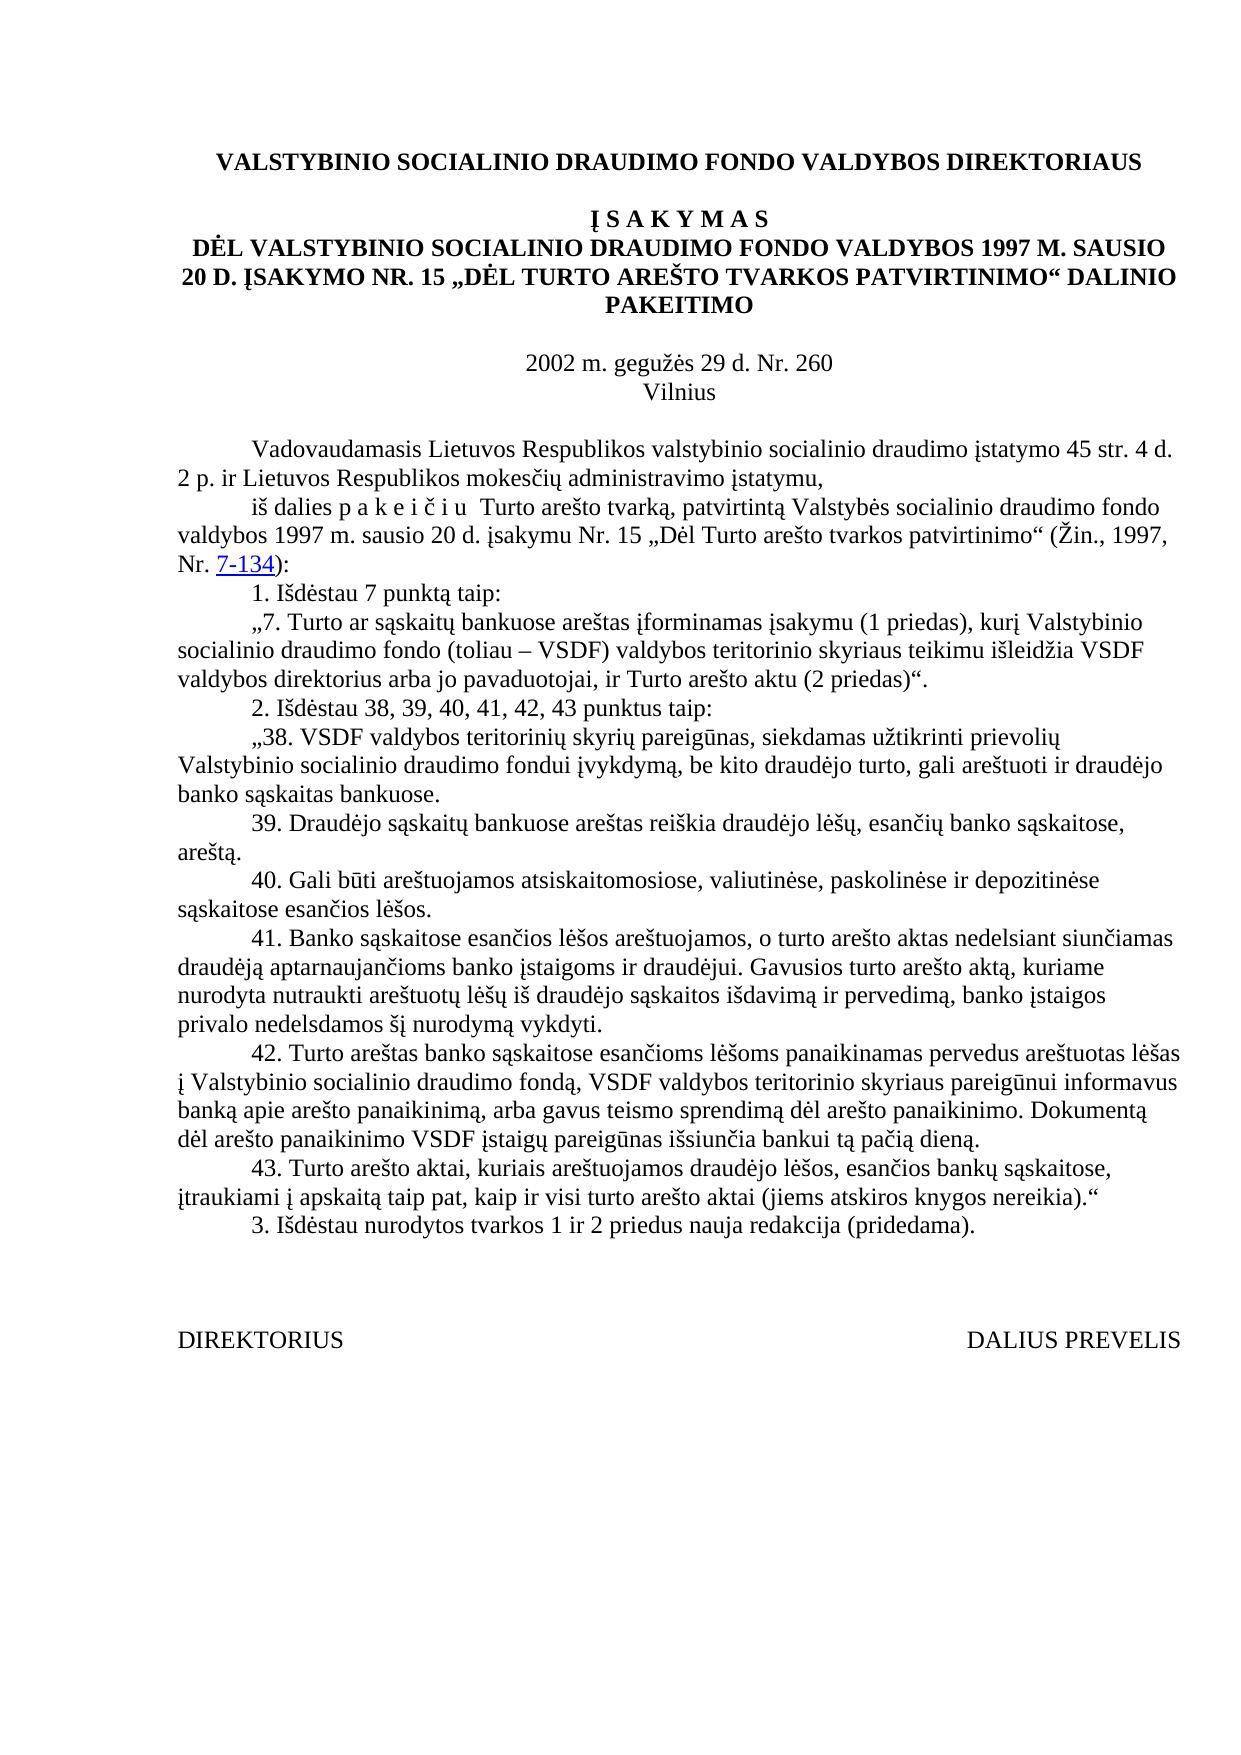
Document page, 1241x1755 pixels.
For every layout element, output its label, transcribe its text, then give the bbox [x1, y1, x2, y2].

text 41. Banko sąskaitose esančios lėšos areštuojamos, o turto arešto aktas nedelsiant siunčiamas draudėją aptarnaujančioms banko įstaigoms ir draudėjui. Gavusios turto arešto aktą, kuriame nurodyta nutraukti areštuotų lėšų iš draudėjo sąskaitos išdavimą ir pervedimą, banko įstaigos privalo nedelsdamos šį nurodymą vykdyti. [177, 923, 1181, 1038]
text Vadovaudamasis Lietuvos Respublikos valstybinio socialinio draudimo įstatymo 45 str. 4 d. 2 p. ir Lietuvos Respublikos mokesčių administravimo įstatymu, [177, 434, 1181, 492]
text 40. Gali būti areštuojamos atsiskaitomosiose, valiutinėse, paskolinėse ir depozitinėse sąskaitose esančios lėšos. [177, 866, 1181, 923]
text 39. Draudėjo sąskaitų bankuose areštas reiškia draudėjo lėšų, esančių banko sąskaitose, areštą. [177, 808, 1181, 866]
text 42. Turto areštas banko sąskaitose esančioms lėšoms panaikinamas pervedus areštuotas lėšas į Valstybinio socialinio draudimo fondą, VSDF valdybos teritorinio skyriaus pareigūnui informavus banką apie arešto panaikinimą, arba gavus teismo sprendimą dėl arešto panaikinimo. Dokumentą dėl arešto panaikinimo VSDF įstaigų pareigūnas išsiunčia bankui tą pačią dieną. [177, 1038, 1181, 1153]
text DĖL VALSTYBINIO SOCIALINIO DRAUDIMO FONDO VALDYBOS 1997 M. SAUSIO 20 D. ĮSAKYMO NR. 15 „DĖL TURTO AREŠTO TVARKOS PATVIRTINIMO“ DALINIO PAKEITIMO [177, 233, 1181, 319]
text 3. Išdėstau nurodytos tvarkos 1 ir 2 priedus nauja redakcija (pridedama). [177, 1211, 1181, 1239]
text 1. Išdėstau 7 punktą taip: [177, 578, 1181, 607]
text Vilnius [177, 377, 1181, 406]
text VALSTYBINIO SOCIALINIO DRAUDIMO FONDO VALDYBOS DIREKTORIAUS [177, 147, 1181, 176]
text iš dalies pakeičiu Turto arešto tvarką, patvirtintą Valstybės socialinio draudimo fondo valdybos 1997 m. sausio 20 d. įsakymu Nr. 15 „Dėl Turto arešto tvarkos patvirtinimo“ (Žin., 1997, Nr. 7-134): [177, 492, 1181, 578]
text 43. Turto arešto aktai, kuriais areštuojamos draudėjo lėšos, esančios bankų sąskaitose, įtraukiami į apskaitą taip pat, kaip ir visi turto arešto aktai (jiems atskiros knygos nereikia).“ [177, 1153, 1181, 1211]
text Direktorius Dalius Prevelis [177, 1326, 1181, 1354]
text „38. VSDF valdybos teritorinių skyrių pareigūnas, siekdamas užtikrinti prievolių Valstybinio socialinio draudimo fondui įvykdymą, be kito draudėjo turto, gali areštuoti ir draudėjo banko sąskaitas bankuose. [177, 722, 1181, 808]
text 2. Išdėstau 38, 39, 40, 41, 42, 43 punktus taip: [177, 693, 1181, 722]
text 2002 m. gegužės 29 d. Nr. 260 [177, 348, 1181, 377]
text Į S A K Y M A S [177, 204, 1181, 233]
text „7. Turto ar sąskaitų bankuose areštas įforminamas įsakymu (1 priedas), kurį Valstybinio socialinio draudimo fondo (toliau – VSDF) valdybos teritorinio skyriaus teikimu išleidžia VSDF valdybos direktorius arba jo pavaduotojai, ir Turto arešto aktu (2 priedas)“. [177, 607, 1181, 693]
